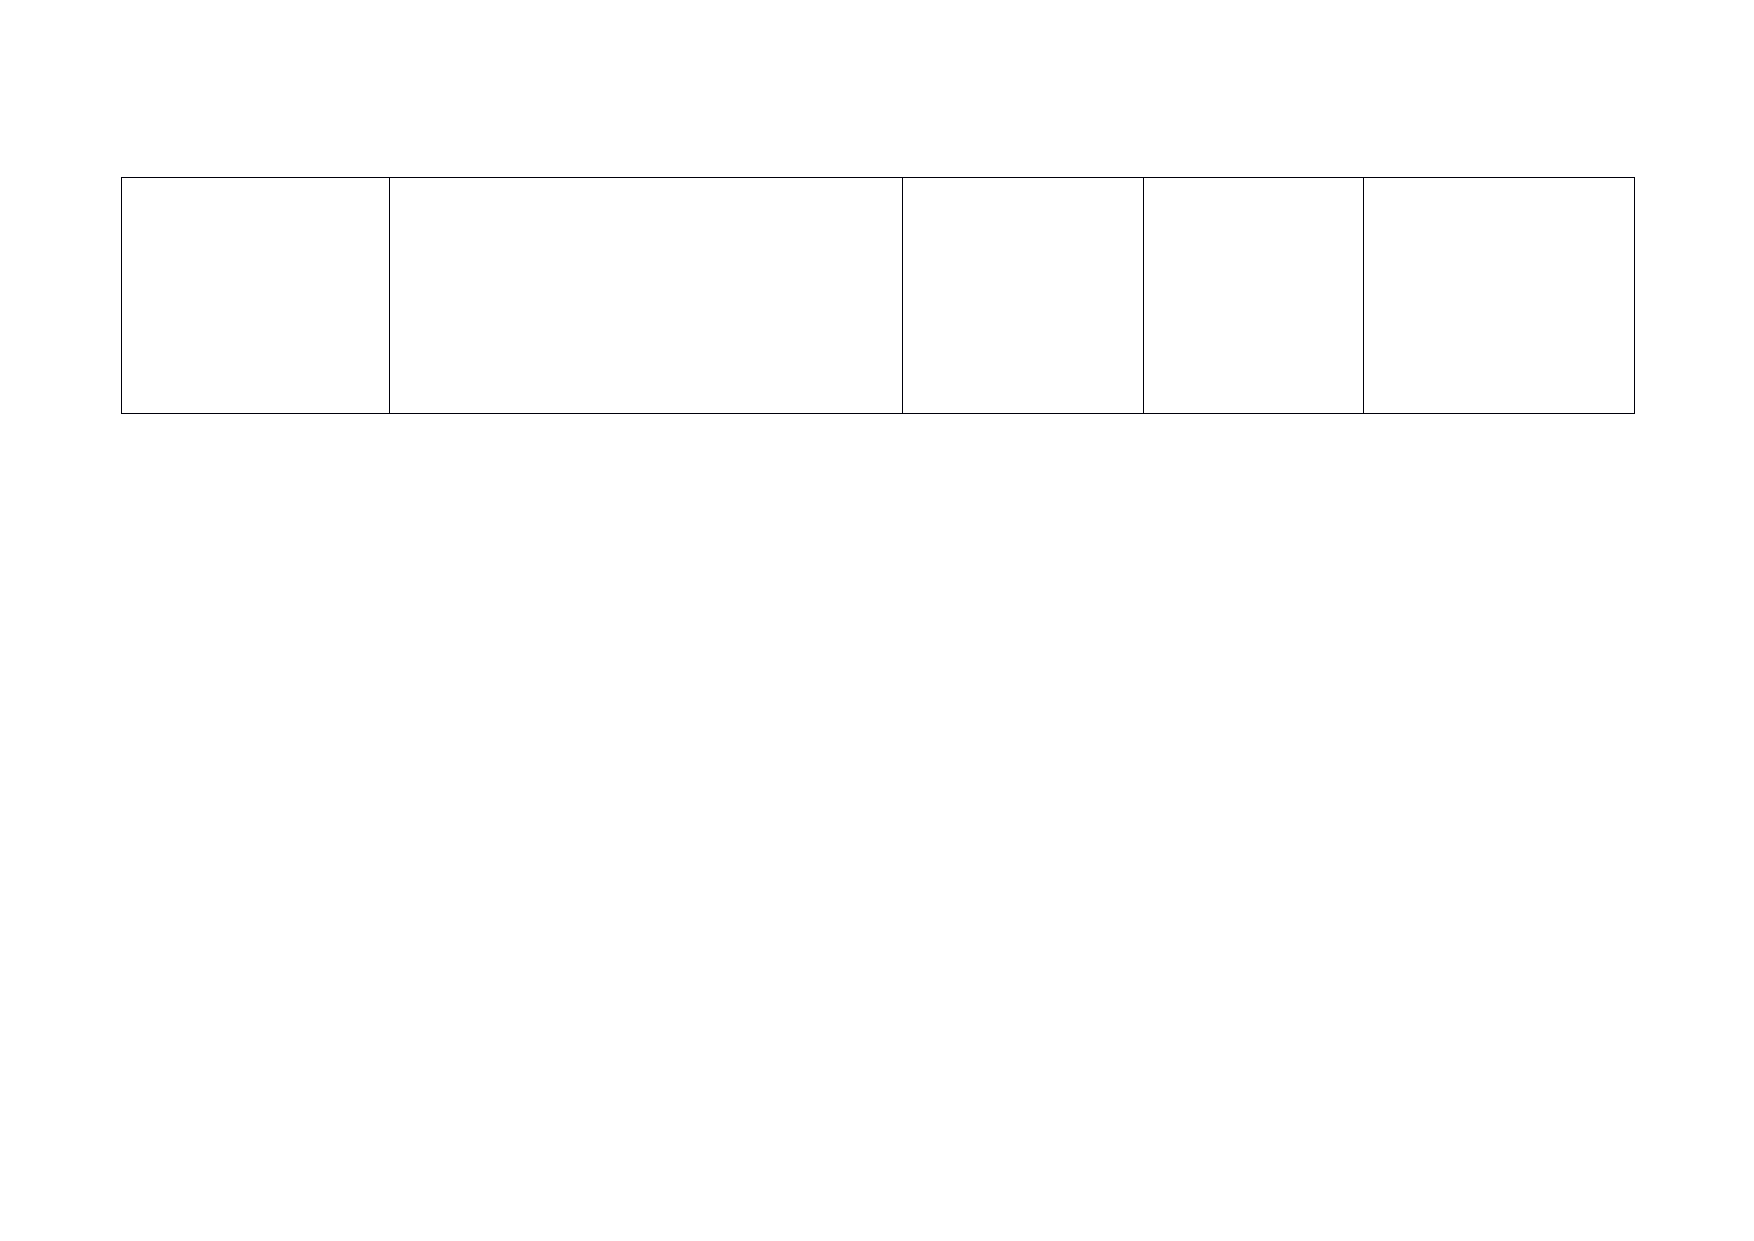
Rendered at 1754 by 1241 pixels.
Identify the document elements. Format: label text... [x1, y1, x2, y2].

table_cell 2.Актуализация знаний. Подготовка учащихся к работе на основном этапе 3.Основной этап 4.Заключительный [122, 178, 389, 413]
table_cell Коммуникативные Регулятивные Познавательные. Коммуникативные Регулятивные [1364, 178, 1634, 413]
table_cell [1144, 178, 1363, 413]
table_cell 1. ОРУ в движении: Ходьба на носках, пятках, наклоны на каждый шаг, ходьба с высоким подниманием колен, гусиный шаг, прыжки в стойку ноги вместе ноги врозь, обычный шаг, ускоряем шаг !Раз, два, три, четыре(быстрый счёт) Бегом марш! Руки перед собой, бег с высоким поднимание колен. Руки назад, бег захлест голенью. Переход на шаг. Шагом! Восстановление дыхания. Раздача инвентаря! За направляющим налево в колону по 2 марш, направляющие на месте!1,2,3,4 На месте стой!1,2 Направо! Направляющие на месте остальные вправо на вытянутые руки приставным шагом разомкнись! 1.ОРУ на месте с малым мячом. 1)И.п. – ноги врозь, мяч в правой руке 1,3- на носки мяч в левую(правую) 2,4- и.п. И.п. принять! Упражнение начинай! 2)И.п.- ноги врозь, мяч в правой, отведение руки, 1,3-руку в сторону с поворотом. 2,4-и.п. И.п. принять! Упражнение начинай! 3)Наклоны. И.п.- ноги врозь, мяч вверх. 1- наклон влево 2- и.п. 3,4- то же самое вправо. 4)И.п. ноги врозь, мяч вперед, 1- наклон вперед, прокатить мяч вокруг левой ноги 2-и.п. 3,4- то же самое вокруг правой ноги. И.п. принять! Упражнение начинай! 5)Выпады И.п.-о.с, мяч в правой 1-выпад правой вперед, переложить мяч под ногой в другую руку 2-и.п. 3-то же самое с левой ноги 4-и.п. 6)И.п.-выпад правой в сторону, мяч в правой вперед 1,3- перекат влево, мяч в левой вперед 2,4- перекат вправо, мяч в правой вперед 7)Приседания И.п.- ноги врозь, мяч в правой 1,3- присесть, мяч переложить в левую(правую) руку 2,4-и.п. 8)И.п.-о.с. мяч перед собой на полу. прыжки на двух ногах. На мой счет. И.п. принять! Прыжки начинай! Шагом!1,2,3,4 9)Восстановление дыхания. Руки на пояс. Глубокий вдох через нос. Выдох! 1-Вдох,2-выдох(3 повторения) Собрать мячи. Группа в 1 шеренгу становись! Сейчас мы будем преодолевать полосу препятствия. Полоса препятствия. 1.На мате по-пластунски 2.перепрыгнуть мячи. 3.на мате проползти на четвереньках 4.Ходьба по скамейке на носках. Сбор инвентаря. Подвижная игра: 1)«Два мороза» В одну шеренгу становись! 2)«Три, тринадцать, тридцать три» Подведение итогов. -Что выполняли на занятии? Направо! -За направляющим в группу шагом марш! -До свидания! [390, 178, 902, 413]
table_cell [903, 178, 1143, 413]
